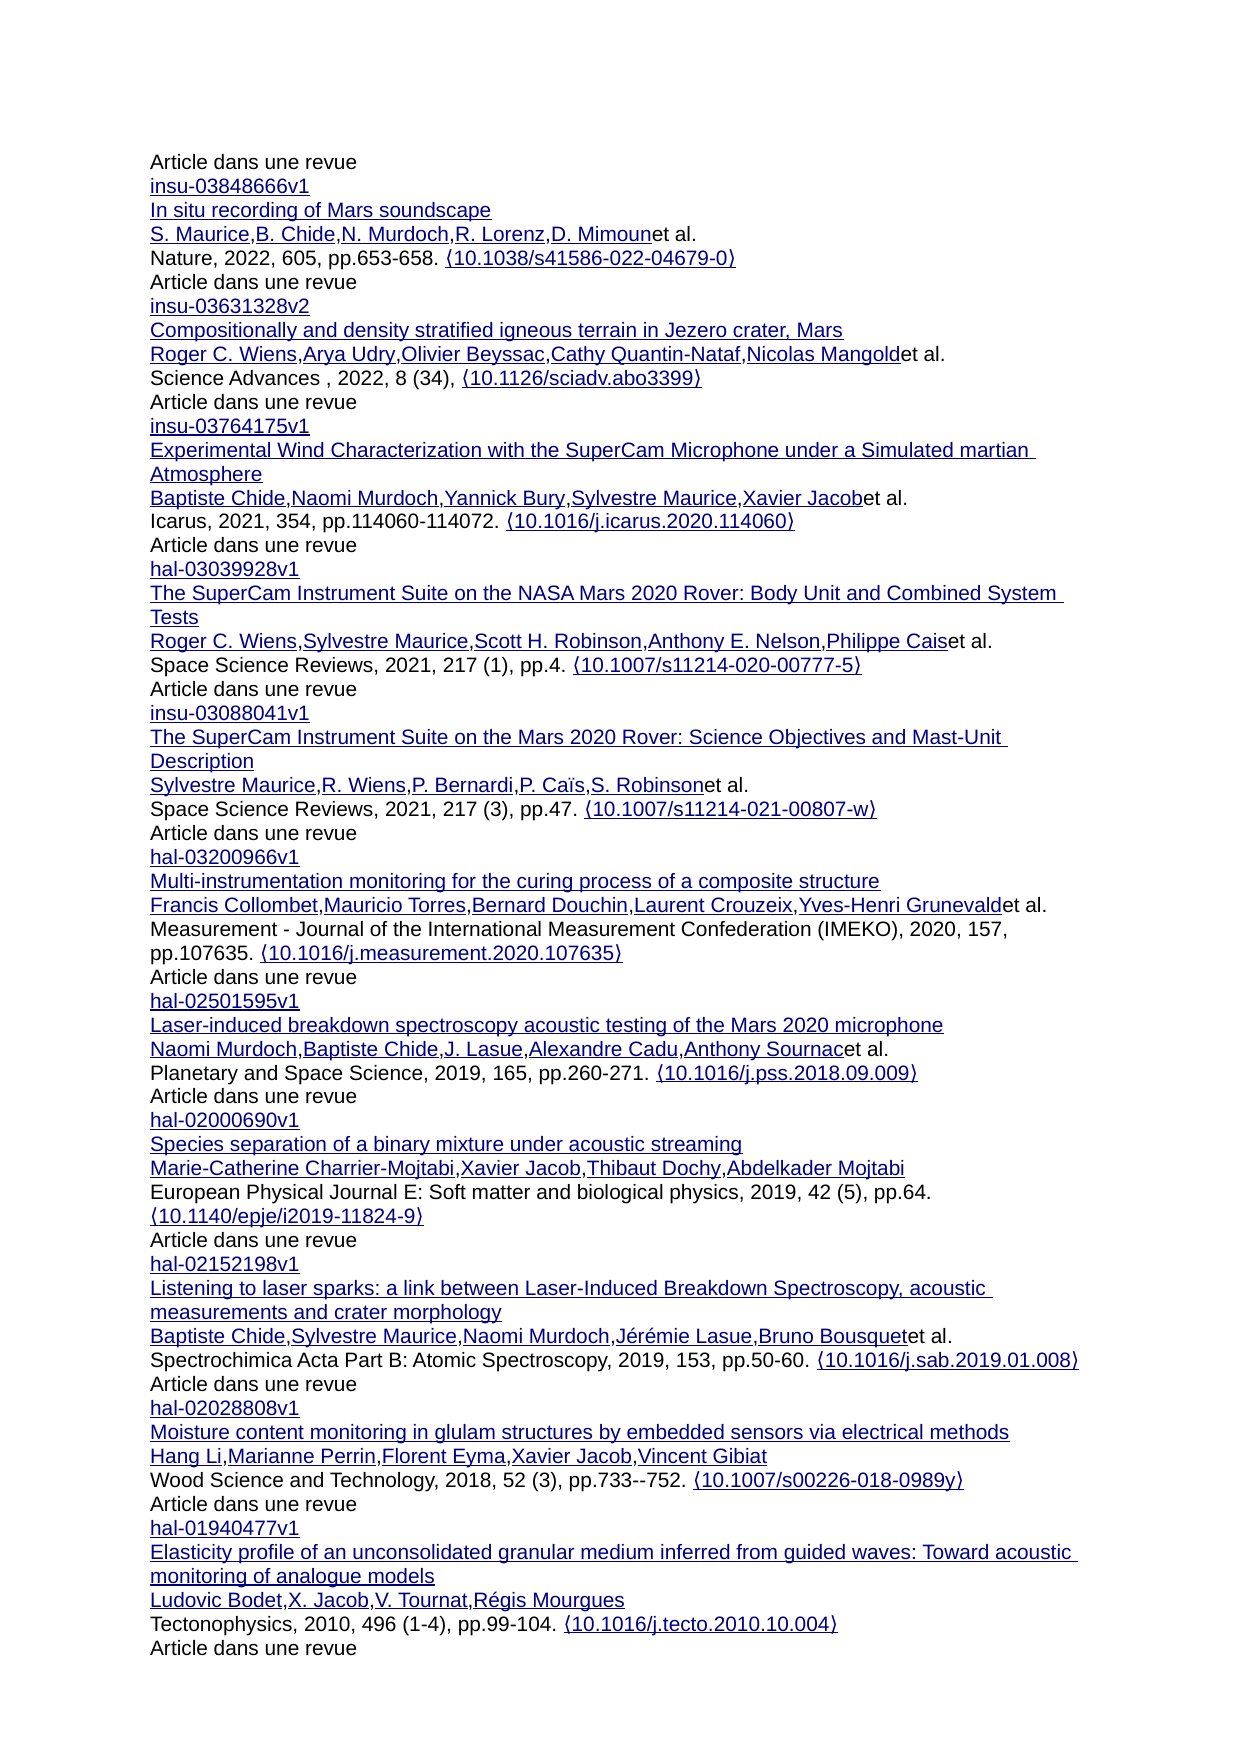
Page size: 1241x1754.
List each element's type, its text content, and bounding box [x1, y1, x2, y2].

table_cell Multi-instrumentation monitoring for the curing process of a composite structure Francis Collombet,Mauricio Torres,Bernard Douchin,Laurent Crouzeix,Yves-Henri Grunevaldet al. Measurement - Journal of the International Measurement Confederation (IMEKO), 2020, 157, pp.107635. ⟨10.1016/j.measurement.2020.107635⟩ Article dans une revue hal-02501595v1 [150, 869, 1090, 1012]
table_cell Listening to laser sparks: a link between Laser-Induced Breakdown Spectroscopy, acoustic measurements and crater morphology Baptiste Chide,Sylvestre Maurice,Naomi Murdoch,Jérémie Lasue,Bruno Bousquetet al. Spectrochimica Acta Part B: Atomic Spectroscopy, 2019, 153, pp.50-60. ⟨10.1016/j.sab.2019.01.008⟩ Article dans une revue hal-02028808v1 [150, 1276, 1090, 1420]
table_cell The SuperCam Instrument Suite on the Mars 2020 Rover: Science Objectives and Mast-Unit Description Sylvestre Maurice,R. Wiens,P. Bernardi,P. Caïs,S. Robinsonet al. Space Science Reviews, 2021, 217 (3), pp.47. ⟨10.1007/s11214-021-00807-w⟩ Article dans une revue hal-03200966v1 [150, 725, 1090, 869]
table_cell Experimental Wind Characterization with the SuperCam Microphone under a Simulated martian Atmosphere Baptiste Chide,Naomi Murdoch,Yannick Bury,Sylvestre Maurice,Xavier Jacobet al. Icarus, 2021, 354, pp.114060-114072. ⟨10.1016/j.icarus.2020.114060⟩ Article dans une revue hal-03039928v1 [150, 438, 1090, 581]
table_cell Article dans une revue insu-03848666v1 [150, 150, 1090, 198]
table_cell Elasticity profile of an unconsolidated granular medium inferred from guided waves: Toward acoustic monitoring of analogue models Ludovic Bodet,X. Jacob,V. Tournat,Régis Mourgues Tectonophysics, 2010, 496 (1-4), pp.99-104. ⟨10.1016/j.tecto.2010.10.004⟩ Article dans une revue [150, 1540, 1090, 1659]
table_cell In situ recording of Mars soundscape S. Maurice,B. Chide,N. Murdoch,R. Lorenz,D. Mimounet al. Nature, 2022, 605, pp.653-658. ⟨10.1038/s41586-022-04679-0⟩ Article dans une revue insu-03631328v2 [150, 198, 1090, 318]
table_cell Species separation of a binary mixture under acoustic streaming Marie-Catherine Charrier-Mojtabi,Xavier Jacob,Thibaut Dochy,Abdelkader Mojtabi European Physical Journal E: Soft matter and biological physics, 2019, 42 (5), pp.64. ⟨10.1140/epje/i2019-11824-9⟩ Article dans une revue hal-02152198v1 [150, 1132, 1090, 1276]
table_cell Laser-induced breakdown spectroscopy acoustic testing of the Mars 2020 microphone Naomi Murdoch,Baptiste Chide,J. Lasue,Alexandre Cadu,Anthony Sournacet al. Planetary and Space Science, 2019, 165, pp.260-271. ⟨10.1016/j.pss.2018.09.009⟩ Article dans une revue hal-02000690v1 [150, 1013, 1090, 1132]
table_cell Compositionally and density stratified igneous terrain in Jezero crater, Mars Roger C. Wiens,Arya Udry,Olivier Beyssac,Cathy Quantin-Nataf,Nicolas Mangoldet al. Science Advances , 2022, 8 (34), ⟨10.1126/sciadv.abo3399⟩ Article dans une revue insu-03764175v1 [150, 318, 1090, 437]
table_cell Moisture content monitoring in glulam structures by embedded sensors via electrical methods Hang Li,Marianne Perrin,Florent Eyma,Xavier Jacob,Vincent Gibiat Wood Science and Technology, 2018, 52 (3), pp.733--752. ⟨10.1007/s00226-018-0989y⟩ Article dans une revue hal-01940477v1 [150, 1420, 1090, 1539]
table_cell The SuperCam Instrument Suite on the NASA Mars 2020 Rover: Body Unit and Combined System Tests Roger C. Wiens,Sylvestre Maurice,Scott H. Robinson,Anthony E. Nelson,Philippe Caiset al. Space Science Reviews, 2021, 217 (1), pp.4. ⟨10.1007/s11214-020-00777-5⟩ Article dans une revue insu-03088041v1 [150, 581, 1090, 725]
